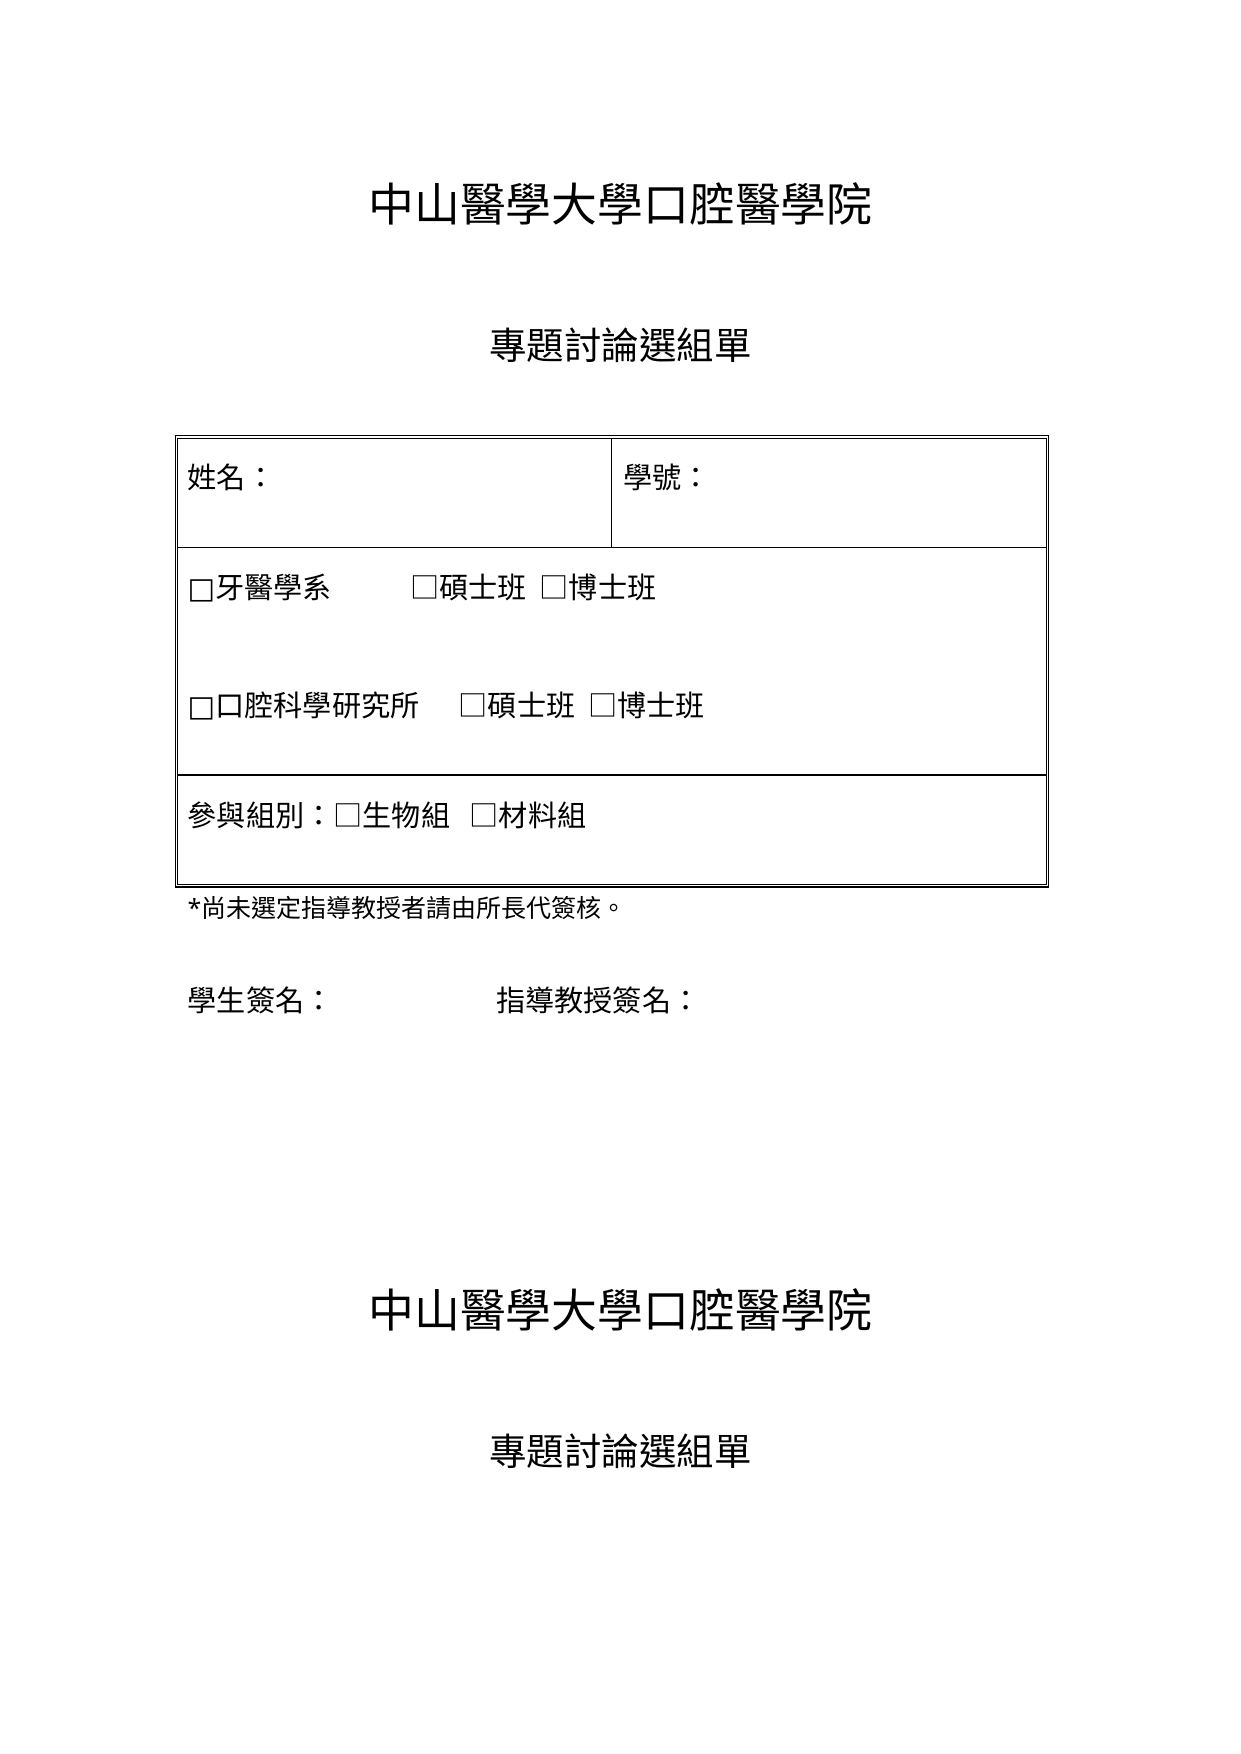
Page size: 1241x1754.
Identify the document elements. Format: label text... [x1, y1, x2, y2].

table_cell □牙醫學系 □碩士班 □博士班 □口腔科學研究所 □碩士班 □博士班 [178, 548, 1046, 774]
text 中山醫學大學口腔醫學院 [187, 164, 1053, 239]
text 專題討論選組單 [187, 1412, 1053, 1487]
table_header 學號： [612, 439, 1046, 547]
text *尚未選定指導教授者請由所長代簽核。 [187, 887, 1053, 925]
table_header 姓名： [178, 439, 611, 547]
text 學生簽名： 指導教授簽名： [187, 961, 1053, 1036]
text 中山醫學大學口腔醫學院 [187, 1270, 1053, 1345]
text 專題討論選組單 [187, 306, 1053, 381]
table_cell 參與組別：□生物組 □材料組 [178, 776, 1046, 884]
